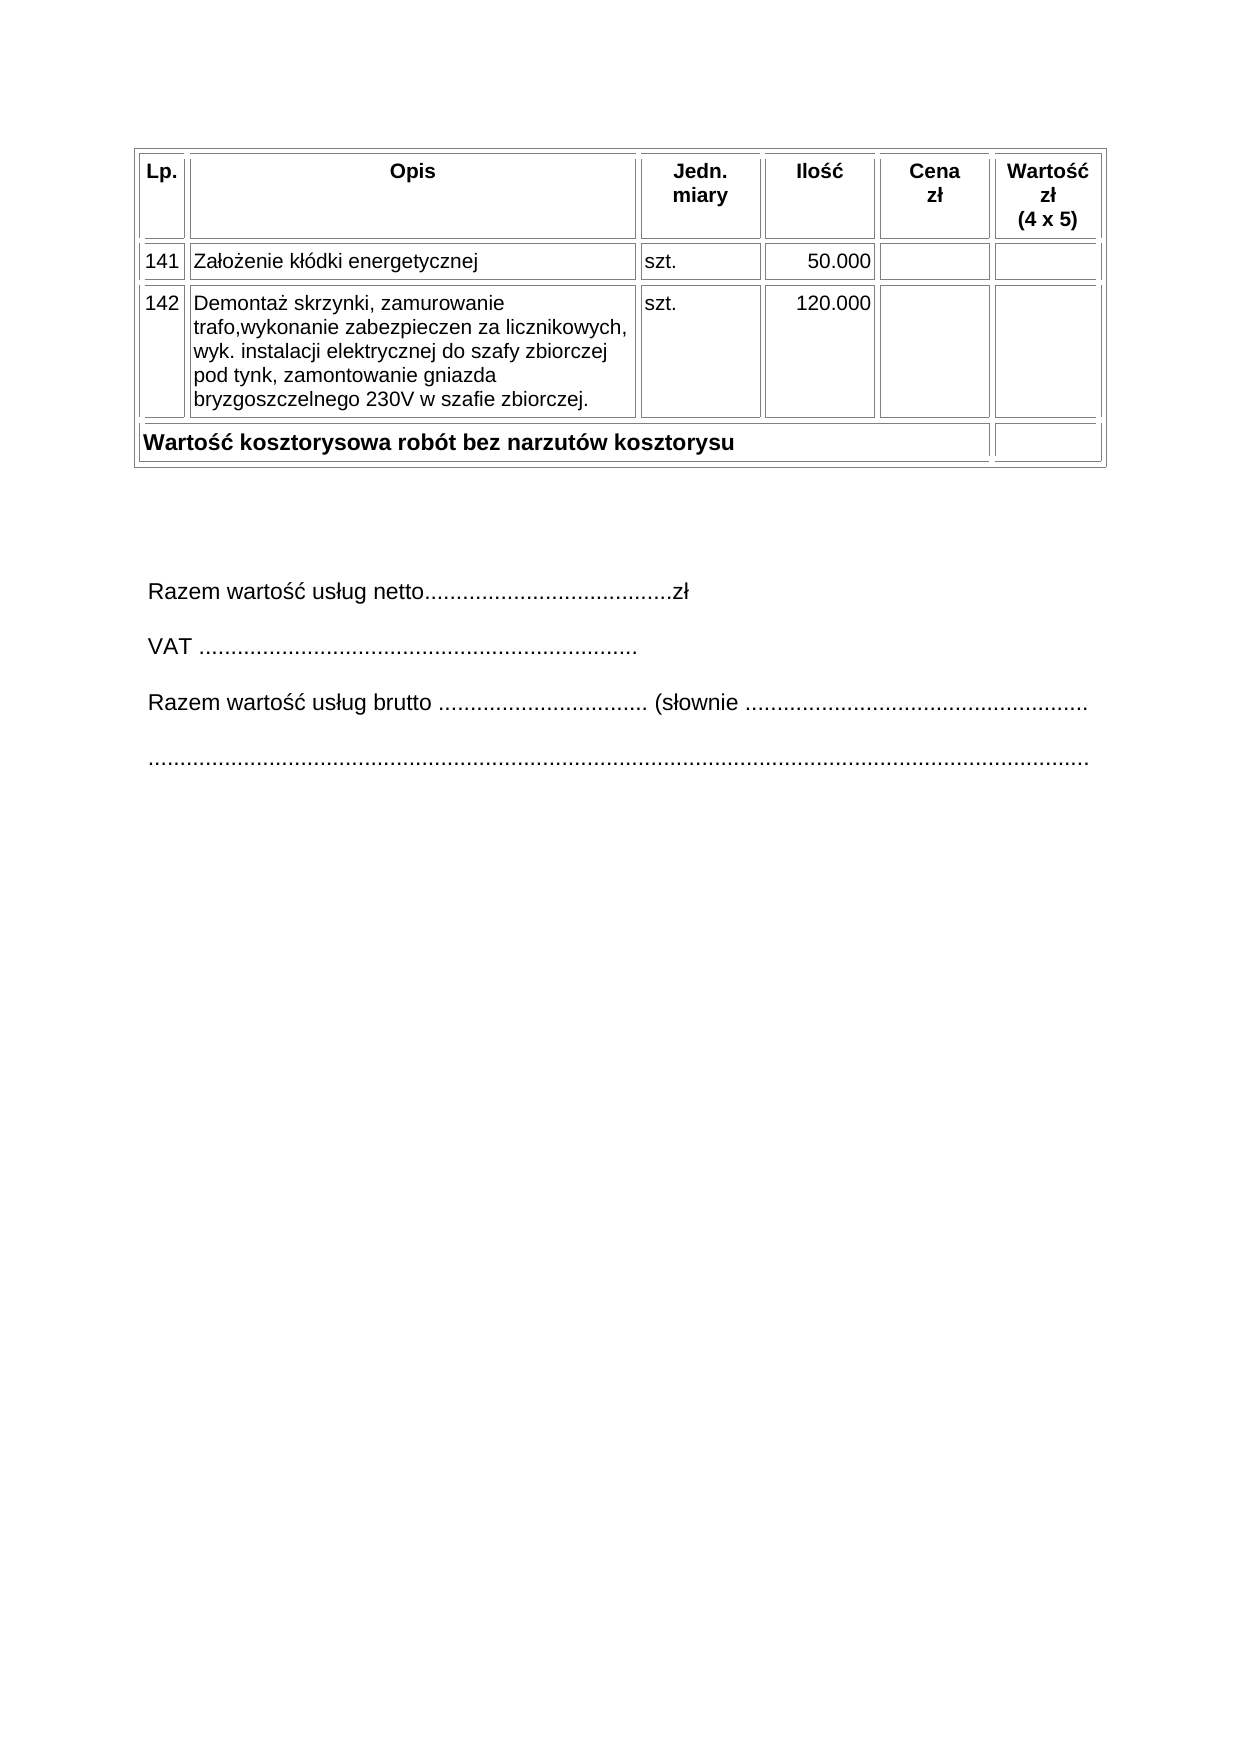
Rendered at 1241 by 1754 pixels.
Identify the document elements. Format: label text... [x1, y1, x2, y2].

table_header Wartość zł (4 x 5) [992, 149, 1103, 237]
text Razem wartość usług netto.......................................zł [148, 578, 1092, 604]
table_header Ilość [763, 149, 877, 237]
table_cell 50.000 [763, 238, 877, 279]
text Razem wartość usług brutto ................................. (słownie ...................................................... [148, 689, 1092, 715]
text VAT ..................................................................... [148, 633, 1092, 659]
table_header Cena zł [877, 149, 992, 237]
table_cell [877, 279, 992, 417]
table_cell [992, 238, 1103, 279]
table_cell Założenie kłódki energetycznej [187, 238, 638, 279]
table_cell [992, 417, 1103, 461]
table_cell szt. [638, 238, 762, 279]
table_cell 141 [137, 238, 187, 279]
table_cell [881, 244, 989, 279]
table_header Jedn. miary [638, 149, 762, 237]
text .................................................................................................................................................... [148, 744, 1092, 771]
table_cell 142 [137, 279, 187, 417]
table_cell 120.000 [763, 279, 877, 417]
table_cell szt. [638, 279, 762, 417]
table_cell [992, 279, 1103, 417]
table_header Opis [187, 149, 638, 237]
table_header Lp. [137, 149, 187, 237]
table_cell [877, 238, 992, 279]
table_cell Demontaż skrzynki, zamurowanie trafo,wykonanie zabezpieczen za licznikowych, wyk. instalacji elektrycznej do szafy zbiorczej pod tynk, zamontowanie gniazda bryzgoszczelnego 230V w szafie zbiorczej. [187, 279, 638, 417]
table_cell [881, 286, 989, 417]
table_cell Wartość kosztorysowa robót bez narzutów kosztorysu [137, 417, 992, 461]
